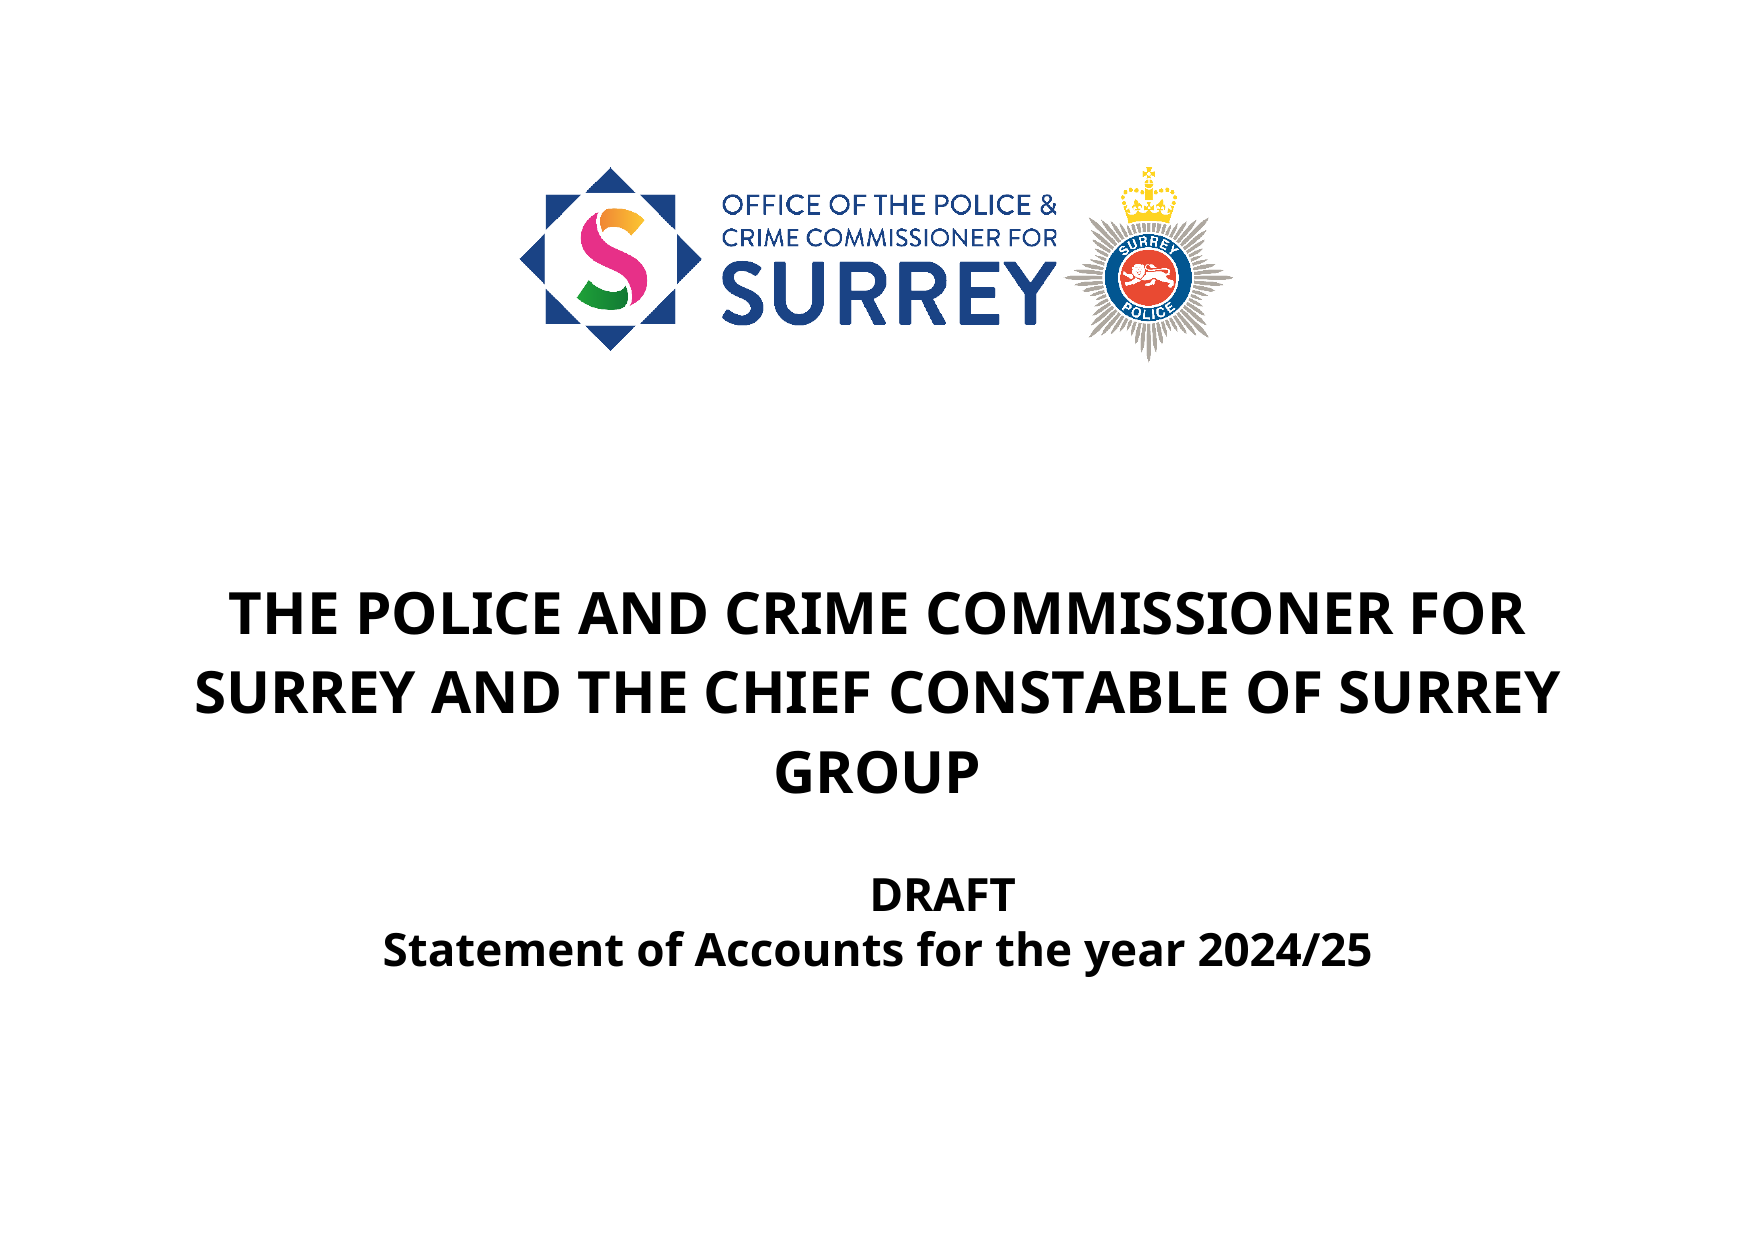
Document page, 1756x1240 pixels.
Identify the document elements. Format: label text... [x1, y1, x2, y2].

title THE POLICE AND CRIME COMMISSIONER FOR SURREY AND THE CHIEF CONSTABLE OF SURREY GROUP [159, 572, 1596, 810]
text Statement of Accounts for the year 2024/25 [159, 922, 1596, 978]
subtitle DRAFT [159, 866, 1726, 922]
